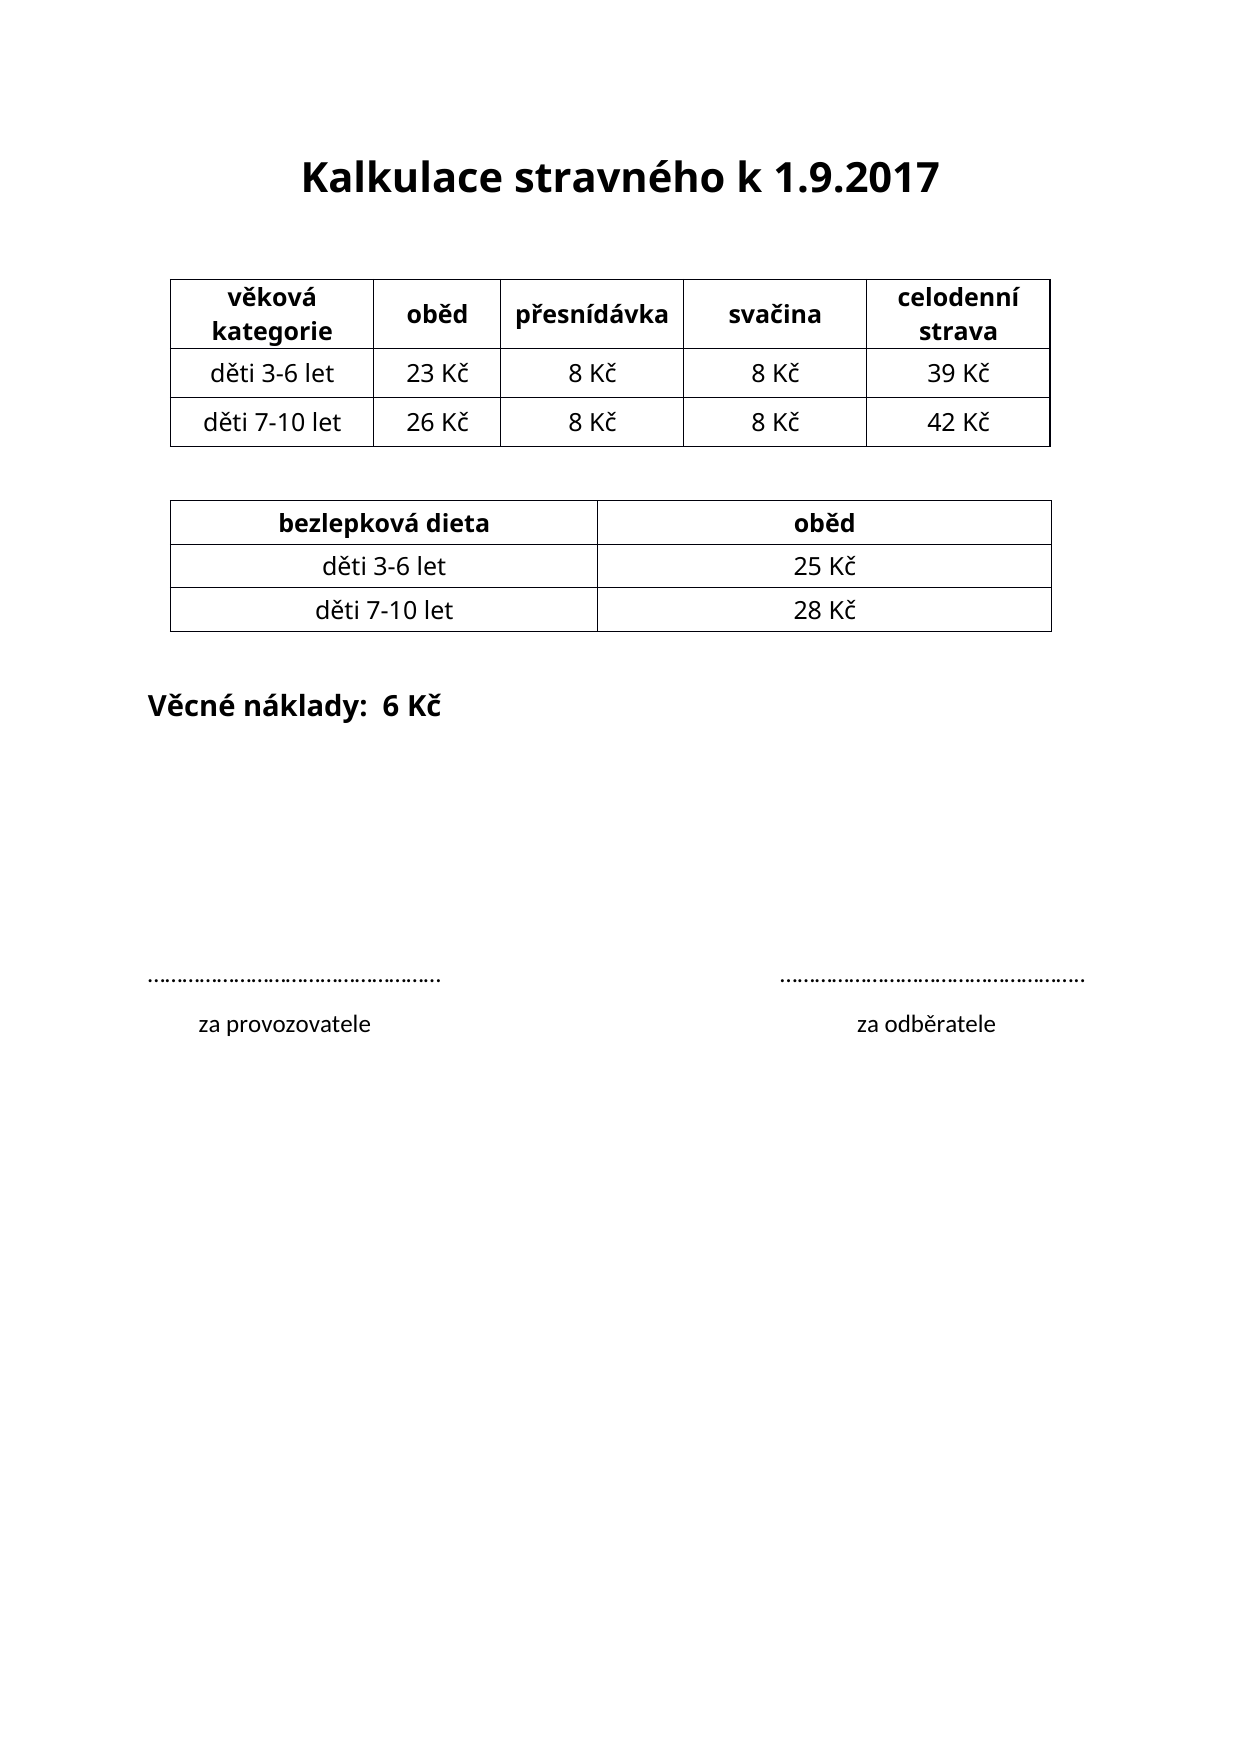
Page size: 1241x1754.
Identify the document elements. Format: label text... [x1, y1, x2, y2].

table_cell 25 Kč [598, 545, 1051, 587]
text za provozovatele za odběratele [148, 1008, 1093, 1038]
table_cell 28 Kč [598, 588, 1051, 631]
table_cell 8 Kč [501, 349, 683, 397]
text …………………………………………… …………………………………………….. [148, 958, 1093, 989]
table_cell děti 3-6 let [171, 545, 597, 587]
table_cell 39 Kč [867, 349, 1049, 397]
table_header svačina [684, 280, 866, 348]
table_cell 42 Kč [867, 398, 1049, 446]
table_cell 8 Kč [501, 398, 683, 446]
table_cell 23 Kč [374, 349, 500, 397]
table_header věková kategorie [171, 280, 373, 348]
text Kalkulace stravného k 1.9.2017 [148, 148, 1093, 204]
table_header bezlepková dieta [171, 501, 597, 544]
table_header přesnídávka [501, 280, 683, 348]
table_cell 8 Kč [684, 349, 866, 397]
table_cell 8 Kč [684, 398, 866, 446]
table_header oběd [598, 501, 1051, 544]
table_cell děti 7-10 let [171, 398, 373, 446]
table_cell děti 3-6 let [171, 349, 373, 397]
table_header celodenní strava [867, 280, 1049, 348]
table_cell děti 7-10 let [171, 588, 597, 631]
table_cell 26 Kč [374, 398, 500, 446]
text Věcné náklady: 6 Kč [148, 685, 1093, 725]
table_header oběd [374, 280, 500, 348]
